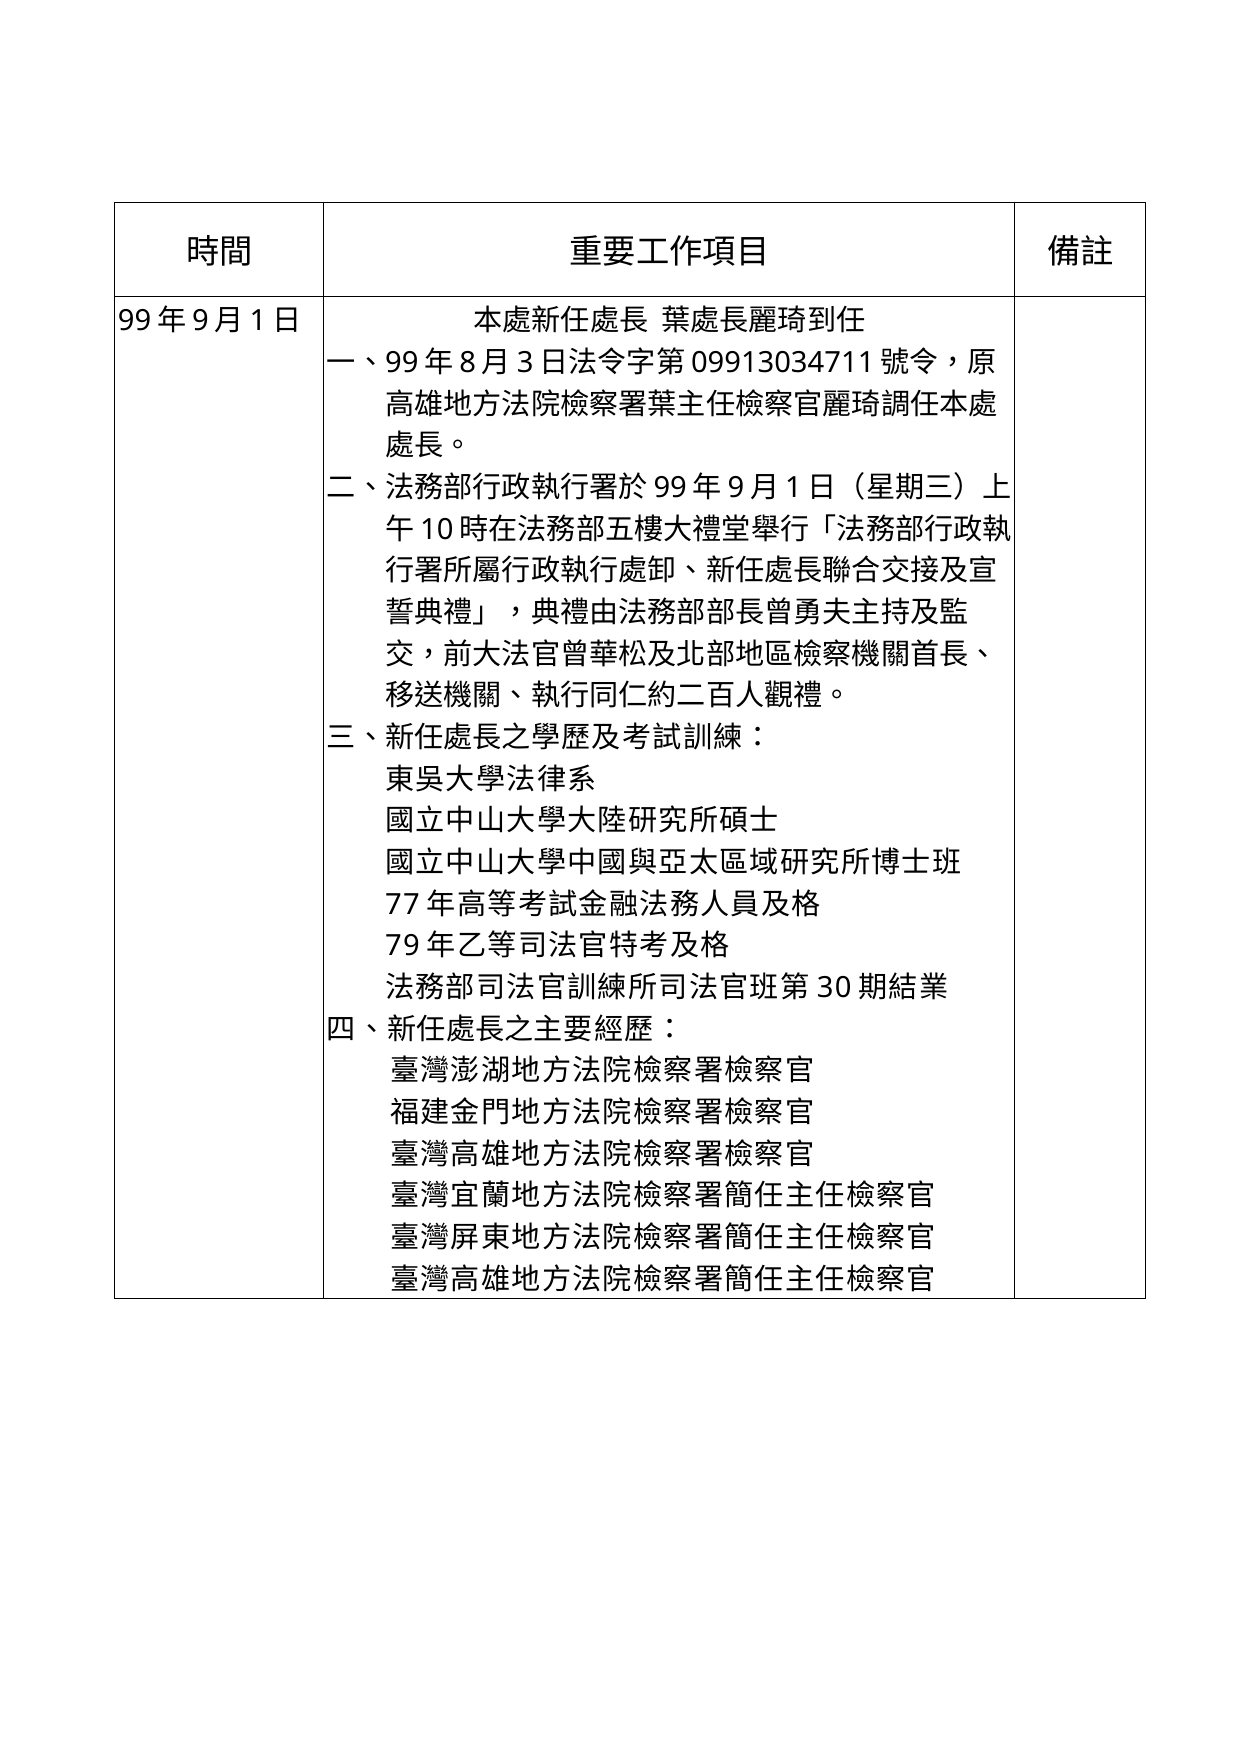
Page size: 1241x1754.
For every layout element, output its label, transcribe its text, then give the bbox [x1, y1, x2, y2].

table_header 重要工作項目 [324, 203, 1014, 296]
table_header 備註 [1015, 203, 1145, 296]
table_cell 99年9月1日 [115, 297, 323, 1297]
table_cell 本處新任處長 葉處長麗琦到任 一、99年8月3日法令字第09913034711號令，原高雄地方法院檢察署葉主任檢察官麗琦調任本處處長。 二、法務部行政執行署於99年9月1日（星期三）上午10時在法務部五樓大禮堂舉行「法務部行政執行署所屬行政執行處卸、新任處長聯合交接及宣誓典禮」，典禮由法務部部長曾勇夫主持及監交，前大法官曾華松及北部地區檢察機關首長、移送機關、執行同仁約二百人觀禮。 三、新任處長之學歷及考試訓練： 東吳大學法律系 國立中山大學大陸研究所碩士 國立中山大學中國與亞太區域研究所博士班 77年高等考試金融法務人員及格 79年乙等司法官特考及格 法務部司法官訓練所司法官班第30期結業 四、新任處長之主要經歷： 臺灣澎湖地方法院檢察署檢察官 福建金門地方法院檢察署檢察官 臺灣高雄地方法院檢察署檢察官 臺灣宜蘭地方法院檢察署簡任主任檢察官 臺灣屏東地方法院檢察署簡任主任檢察官 臺灣高雄地方法院檢察署簡任主任檢察官 [324, 297, 1014, 1297]
table_cell [1015, 297, 1145, 1297]
table_header 時間 [115, 203, 323, 296]
